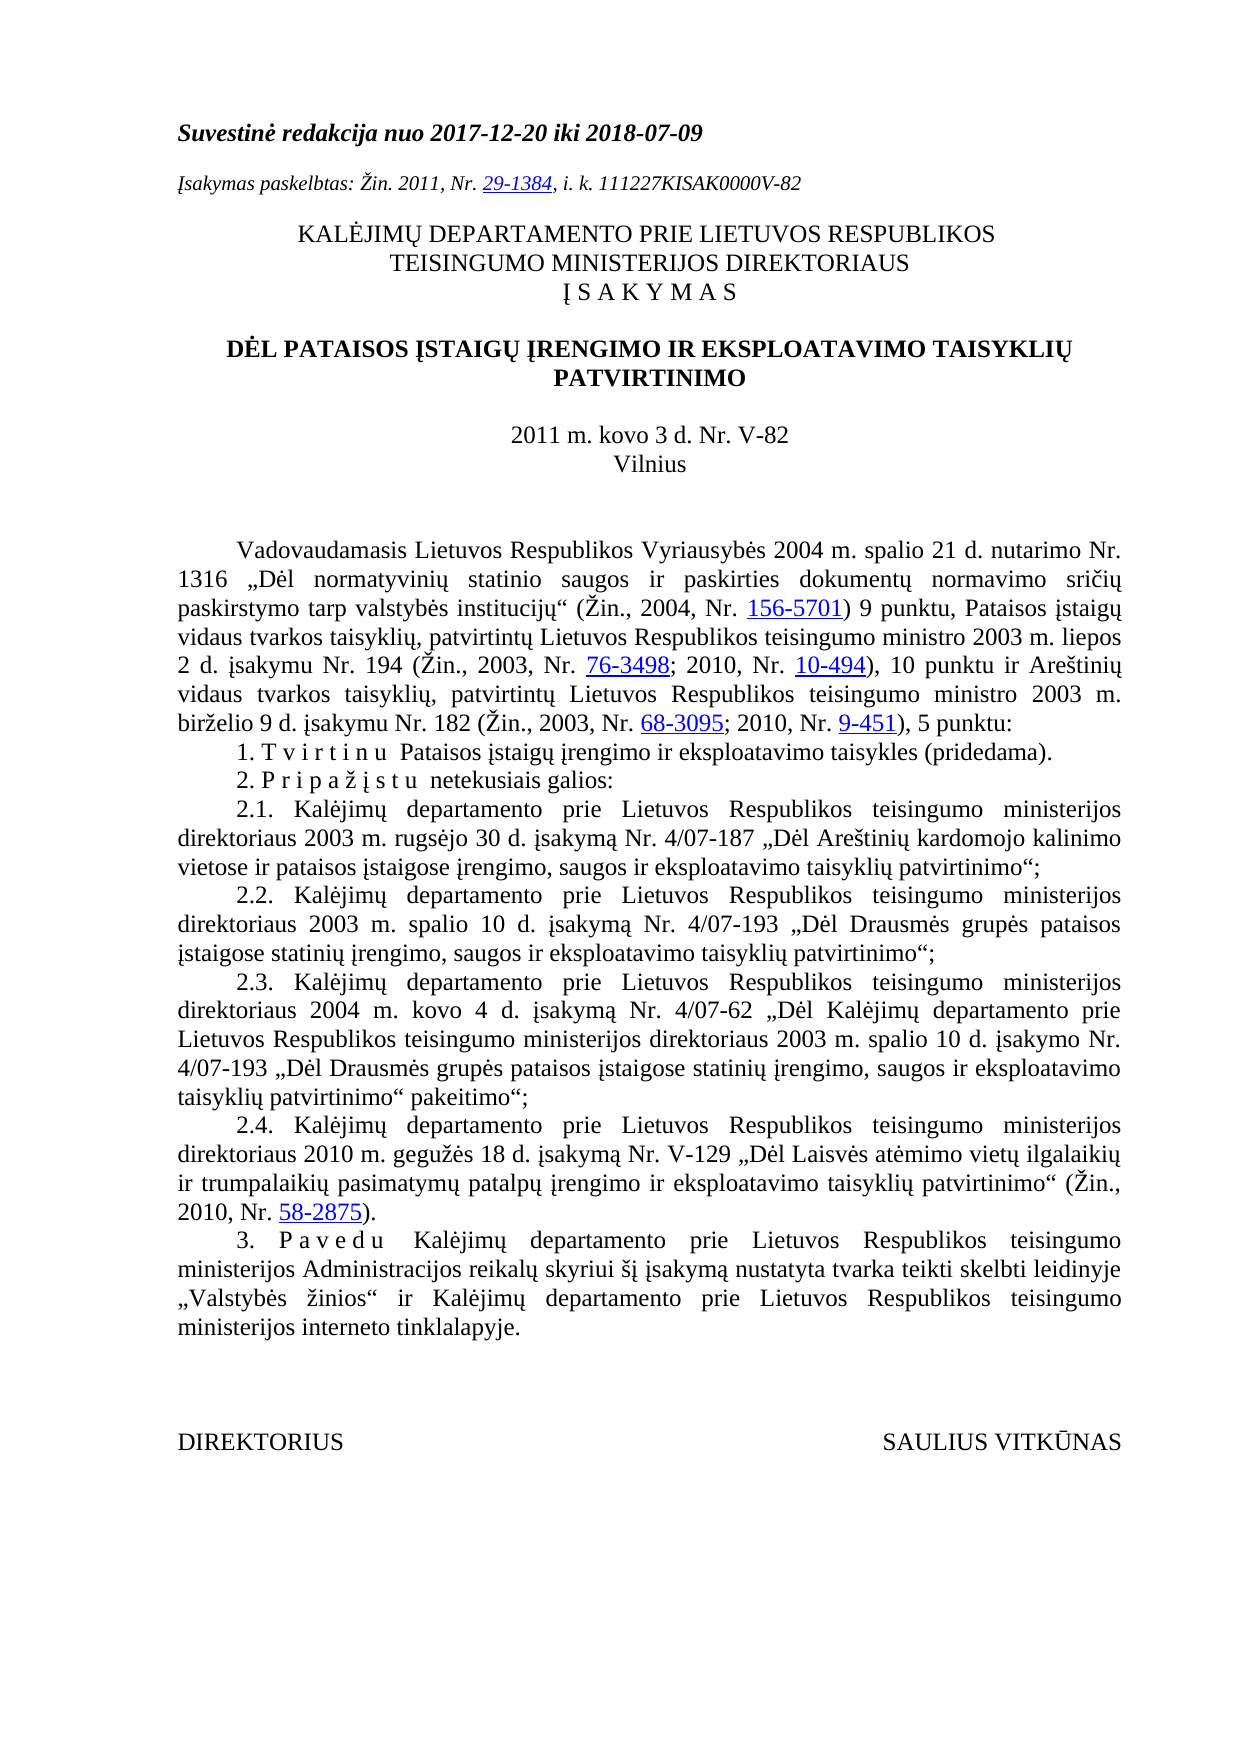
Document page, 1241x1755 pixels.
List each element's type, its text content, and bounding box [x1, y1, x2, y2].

text Suvestinė redakcija nuo 2017-12-20 iki 2018-07-09 [177, 118, 1122, 147]
text 2.3. Kalėjimų departamento prie Lietuvos Respublikos teisingumo ministerijos direktoriaus 2004 m. kovo 4 d. įsakymą Nr. 4/07-62 „Dėl Kalėjimų departamento prie Lietuvos Respublikos teisingumo ministerijos direktoriaus 2003 m. spalio 10 d. įsakymo Nr. 4/07-193 „Dėl Drausmės grupės pataisos įstaigose statinių įrengimo, saugos ir eksploatavimo taisyklių patvirtinimo“ pakeitimo“; [177, 967, 1122, 1110]
text 2.2. Kalėjimų departamento prie Lietuvos Respublikos teisingumo ministerijos direktoriaus 2003 m. spalio 10 d. įsakymą Nr. 4/07-193 „Dėl Drausmės grupės pataisos įstaigose statinių įrengimo, saugos ir eksploatavimo taisyklių patvirtinimo“; [177, 880, 1122, 967]
text ĮSAKYMAS [177, 277, 1122, 305]
text 1. Tvirtinu Pataisos įstaigų įrengimo ir eksploatavimo taisykles (pridedama). [177, 737, 1122, 765]
text TEISINGUMO MINISTERIJOS DIREKTORIAUS [177, 248, 1122, 277]
text 2.4. Kalėjimų departamento prie Lietuvos Respublikos teisingumo ministerijos direktoriaus 2010 m. gegužės 18 d. įsakymą Nr. V-129 „Dėl Laisvės atėmimo vietų ilgalaikių ir trumpalaikių pasimatymų patalpų įrengimo ir eksploatavimo taisyklių patvirtinimo“ (Žin., 2010, Nr. 58-2875). [177, 1110, 1122, 1225]
text Vilnius [177, 449, 1122, 478]
text 2.1. Kalėjimų departamento prie Lietuvos Respublikos teisingumo ministerijos direktoriaus 2003 m. rugsėjo 30 d. įsakymą Nr. 4/07-187 „Dėl Areštinių kardomojo kalinimo vietose ir pataisos įstaigose įrengimo, saugos ir eksploatavimo taisyklių patvirtinimo“; [177, 794, 1122, 880]
text 2. Pripažįstu netekusiais galios: [177, 765, 1122, 794]
text DĖL PATAISOS ĮSTAIGŲ ĮRENGIMO IR EKSPLOATAVIMO TAISYKLIŲ patvirtinimo [177, 334, 1122, 392]
text 3. Pavedu Kalėjimų departamento prie Lietuvos Respublikos teisingumo ministerijos Administracijos reikalų skyriui šį įsakymą nustatyta tvarka teikti skelbti leidinyje „Valstybės žinios“ ir Kalėjimų departamento prie Lietuvos Respublikos teisingumo ministerijos interneto tinklalapyje. [177, 1225, 1122, 1340]
text 2011 m. kovo 3 d. Nr. V-82 [177, 420, 1122, 449]
text KALĖJIMŲ DEPARTAMENTO PRIE LIETUVOS RESPUBLIKOS [177, 219, 1122, 248]
text Vadovaudamasis Lietuvos Respublikos Vyriausybės 2004 m. spalio 21 d. nutarimo Nr. 1316 „Dėl normatyvinių statinio saugos ir paskirties dokumentų normavimo sričių paskirstymo tarp valstybės institucijų“ (Žin., 2004, Nr. 156-5701) 9 punktu, Pataisos įstaigų vidaus tvarkos taisyklių, patvirtintų Lietuvos Respublikos teisingumo ministro 2003 m. liepos 2 d. įsakymu Nr. 194 (Žin., 2003, Nr. 76-3498; 2010, Nr. 10-494), 10 punktu ir Areštinių vidaus tvarkos taisyklių, patvirtintų Lietuvos Respublikos teisingumo ministro 2003 m. birželio 9 d. įsakymu Nr. 182 (Žin., 2003, Nr. 68-3095; 2010, Nr. 9-451), 5 punktu: [177, 535, 1122, 737]
text Įsakymas paskelbtas: Žin. 2011, Nr. 29-1384, i. k. 111227KISAK0000V-82 [177, 171, 1122, 195]
text Direktorius Saulius Vitkūnas [177, 1427, 1122, 1455]
